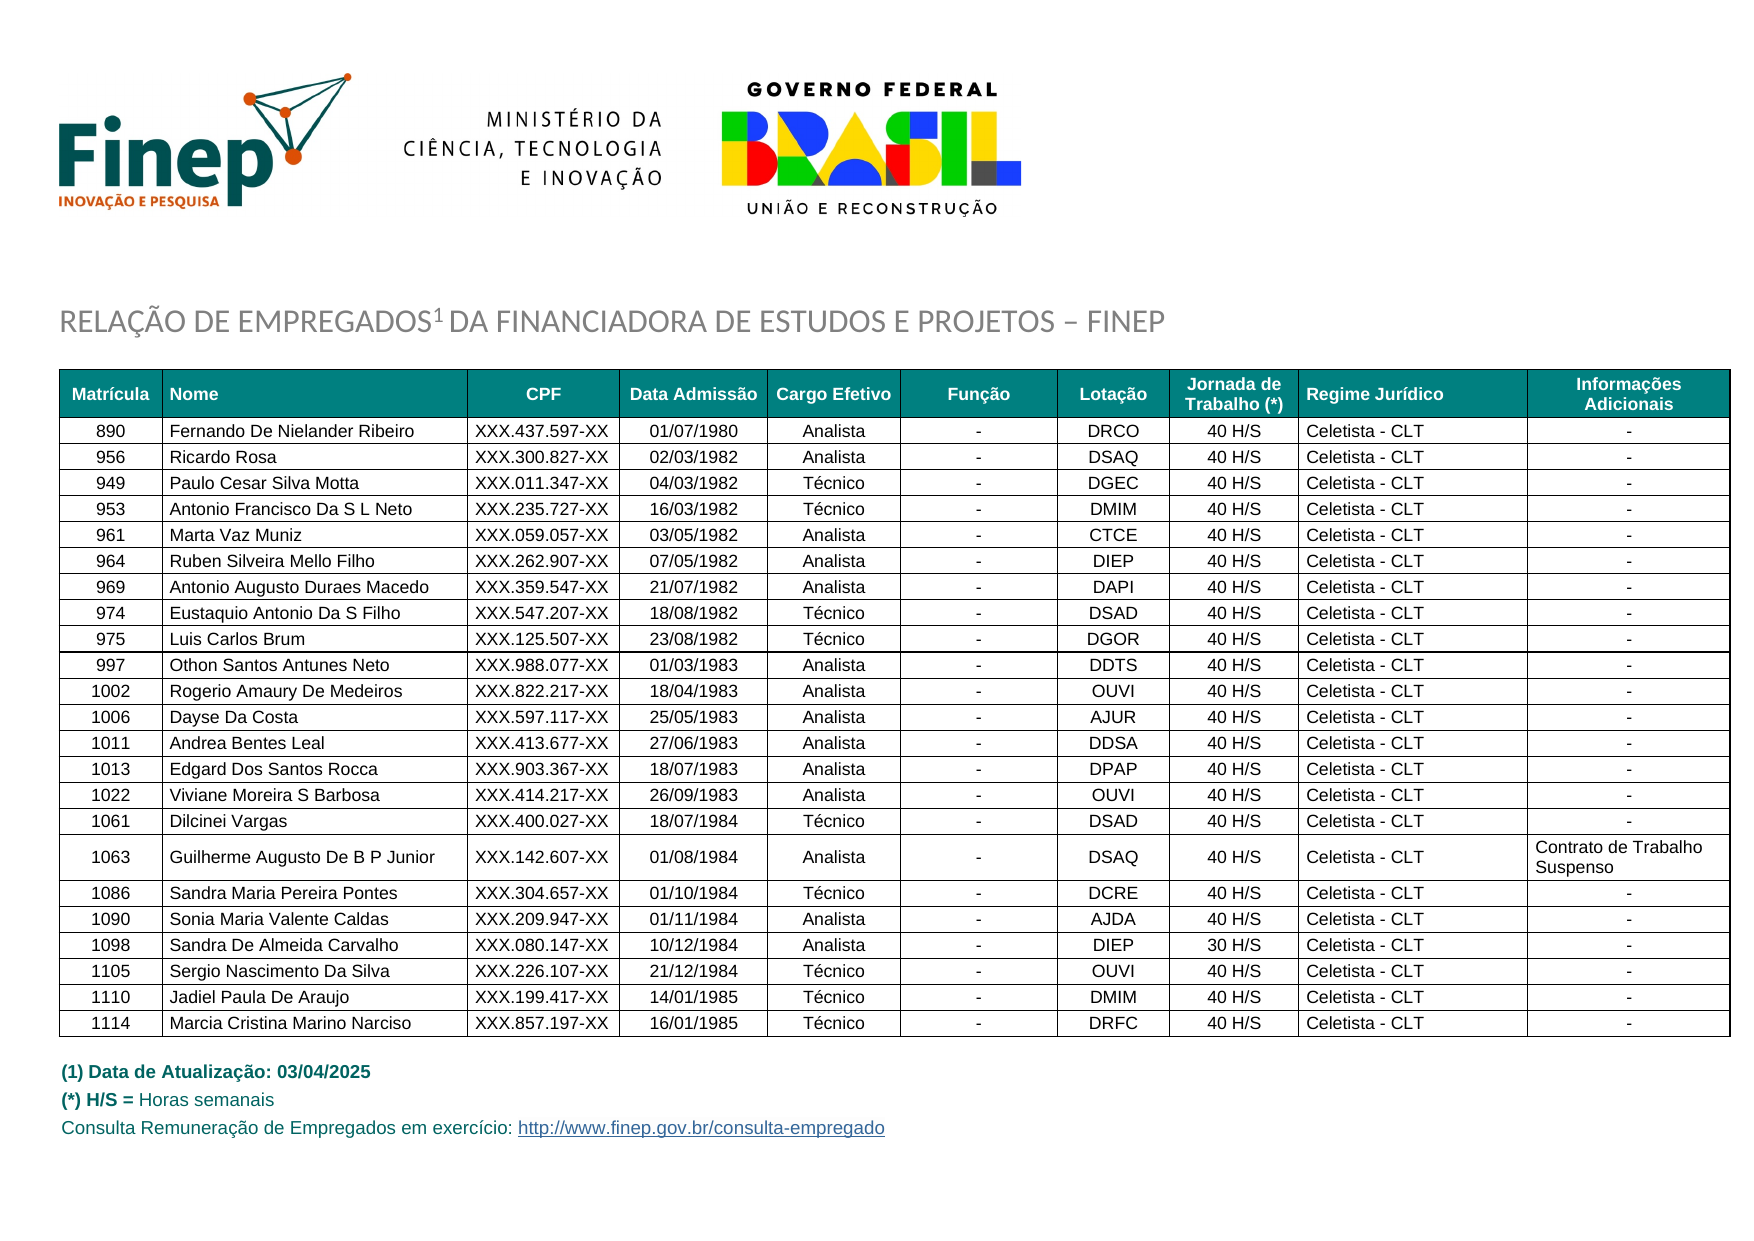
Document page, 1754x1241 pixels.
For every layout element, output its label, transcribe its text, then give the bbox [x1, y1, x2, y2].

table_cell - [901, 985, 1057, 1010]
table_cell 40 H/S [1170, 418, 1298, 443]
table_header Matrícula [60, 370, 162, 417]
table_cell DDSA [1058, 731, 1169, 756]
table_cell XXX.822.217-XX [468, 679, 619, 703]
table_cell Analista [768, 757, 900, 782]
table_cell - [901, 809, 1057, 834]
table_cell XXX.547.207-XX [468, 600, 619, 625]
table_cell 1063 [60, 835, 162, 879]
table_cell DRFC [1058, 1011, 1169, 1036]
table_cell DIEP [1058, 933, 1169, 958]
table_cell 07/05/1982 [620, 548, 767, 573]
table_cell - [1528, 548, 1729, 573]
table_cell Ricardo Rosa [163, 444, 467, 469]
table_cell Analista [768, 522, 900, 547]
table_cell - [901, 600, 1057, 625]
table_cell 16/03/1982 [620, 496, 767, 521]
table_cell XXX.262.907-XX [468, 548, 619, 573]
table_cell - [1528, 757, 1729, 782]
table_cell Celetista - CLT [1299, 548, 1527, 573]
table_cell DSAD [1058, 600, 1169, 625]
table_cell 23/08/1982 [620, 626, 767, 651]
table_cell - [1528, 1011, 1729, 1036]
table_cell - [901, 959, 1057, 984]
table_cell - [1528, 600, 1729, 625]
table_cell 964 [60, 548, 162, 573]
table_cell Celetista - CLT [1299, 522, 1527, 547]
table_cell 01/11/1984 [620, 907, 767, 932]
table_cell - [901, 418, 1057, 443]
table_cell Celetista - CLT [1299, 835, 1527, 879]
table_cell - [901, 907, 1057, 932]
table_cell 40 H/S [1170, 626, 1298, 651]
table_cell Contrato de Trabalho Suspenso [1528, 835, 1729, 879]
table_cell 40 H/S [1170, 809, 1298, 834]
table_cell Celetista - CLT [1299, 881, 1527, 906]
table_cell - [1528, 809, 1729, 834]
table_cell DAPI [1058, 574, 1169, 599]
table_cell 21/12/1984 [620, 959, 767, 984]
table_cell 1098 [60, 933, 162, 958]
table_cell 1006 [60, 705, 162, 729]
table_cell Edgard Dos Santos Rocca [163, 757, 467, 782]
table_cell Antonio Augusto Duraes Macedo [163, 574, 467, 599]
table_cell Analista [768, 907, 900, 932]
table_cell - [901, 933, 1057, 958]
table_cell 40 H/S [1170, 705, 1298, 729]
table_cell - [901, 1011, 1057, 1036]
table_header Cargo Efetivo [768, 370, 900, 417]
table_cell OUVI [1058, 679, 1169, 703]
table_cell 18/07/1984 [620, 809, 767, 834]
table_cell 01/10/1984 [620, 881, 767, 906]
table_cell Celetista - CLT [1299, 574, 1527, 599]
table_cell 997 [60, 653, 162, 677]
table_cell Celetista - CLT [1299, 907, 1527, 932]
table_cell 974 [60, 600, 162, 625]
table_cell 949 [60, 470, 162, 495]
table_cell 969 [60, 574, 162, 599]
table_cell Analista [768, 783, 900, 808]
table_cell Analista [768, 679, 900, 703]
table_cell Celetista - CLT [1299, 418, 1527, 443]
table_cell Celetista - CLT [1299, 444, 1527, 469]
table_cell - [901, 731, 1057, 756]
table_header Função [901, 370, 1057, 417]
table_cell 1086 [60, 881, 162, 906]
table_cell DMIM [1058, 985, 1169, 1010]
table_cell 40 H/S [1170, 574, 1298, 599]
table_cell XXX.400.027-XX [468, 809, 619, 834]
table_cell - [1528, 470, 1729, 495]
table_cell - [1528, 626, 1729, 651]
table_cell DGOR [1058, 626, 1169, 651]
table_cell 40 H/S [1170, 679, 1298, 703]
table_cell - [901, 757, 1057, 782]
table_cell 40 H/S [1170, 731, 1298, 756]
table_cell Analista [768, 444, 900, 469]
table_cell 40 H/S [1170, 444, 1298, 469]
table_cell Celetista - CLT [1299, 757, 1527, 782]
table_cell 16/01/1985 [620, 1011, 767, 1036]
table_cell Viviane Moreira S Barbosa [163, 783, 467, 808]
table_cell - [901, 496, 1057, 521]
table_cell XXX.414.217-XX [468, 783, 619, 808]
table_cell 10/12/1984 [620, 933, 767, 958]
table_cell Analista [768, 418, 900, 443]
table_cell Antonio Francisco Da S L Neto [163, 496, 467, 521]
table_cell Sonia Maria Valente Caldas [163, 907, 467, 932]
table_cell DCRE [1058, 881, 1169, 906]
table_cell XXX.011.347-XX [468, 470, 619, 495]
table_cell Guilherme Augusto De B P Junior [163, 835, 467, 879]
table_cell 953 [60, 496, 162, 521]
table_cell Técnico [768, 881, 900, 906]
table_cell CTCE [1058, 522, 1169, 547]
table_cell - [1528, 881, 1729, 906]
table_cell - [1528, 679, 1729, 703]
table_cell 40 H/S [1170, 783, 1298, 808]
table_cell DGEC [1058, 470, 1169, 495]
table_cell - [901, 470, 1057, 495]
table_cell - [901, 881, 1057, 906]
table_cell XXX.226.107-XX [468, 959, 619, 984]
table_cell DPAP [1058, 757, 1169, 782]
table_cell Técnico [768, 959, 900, 984]
table_cell 40 H/S [1170, 881, 1298, 906]
table_cell XXX.857.197-XX [468, 1011, 619, 1036]
table_cell DIEP [1058, 548, 1169, 573]
table_cell 1022 [60, 783, 162, 808]
table_cell 1114 [60, 1011, 162, 1036]
table_cell Celetista - CLT [1299, 600, 1527, 625]
table_cell 40 H/S [1170, 496, 1298, 521]
table_cell Rogerio Amaury De Medeiros [163, 679, 467, 703]
table_cell DRCO [1058, 418, 1169, 443]
table_cell Técnico [768, 809, 900, 834]
table_cell Othon Santos Antunes Neto [163, 653, 467, 677]
table_cell - [901, 835, 1057, 879]
table_cell OUVI [1058, 959, 1169, 984]
table_cell 961 [60, 522, 162, 547]
table_cell 01/07/1980 [620, 418, 767, 443]
table_cell XXX.199.417-XX [468, 985, 619, 1010]
table_cell 01/03/1983 [620, 653, 767, 677]
table_cell Analista [768, 548, 900, 573]
table_cell - [901, 522, 1057, 547]
table_cell Analista [768, 653, 900, 677]
table_cell AJUR [1058, 705, 1169, 729]
table_cell XXX.437.597-XX [468, 418, 619, 443]
table_cell Celetista - CLT [1299, 626, 1527, 651]
table_cell - [901, 653, 1057, 677]
table_cell 40 H/S [1170, 600, 1298, 625]
table_cell Técnico [768, 470, 900, 495]
table_cell 956 [60, 444, 162, 469]
table_cell Celetista - CLT [1299, 809, 1527, 834]
table_cell - [901, 444, 1057, 469]
table_header Nome [163, 370, 467, 417]
table_cell 1002 [60, 679, 162, 703]
table_header Jornada de Trabalho (*) [1170, 370, 1298, 417]
table_cell XXX.142.607-XX [468, 835, 619, 879]
table_cell AJDA [1058, 907, 1169, 932]
table_cell Técnico [768, 626, 900, 651]
table_cell - [1528, 574, 1729, 599]
table_cell - [901, 626, 1057, 651]
table_cell 1013 [60, 757, 162, 782]
table_cell - [1528, 522, 1729, 547]
table_cell XXX.304.657-XX [468, 881, 619, 906]
table_cell 40 H/S [1170, 1011, 1298, 1036]
table_cell XXX.359.547-XX [468, 574, 619, 599]
table_cell Celetista - CLT [1299, 731, 1527, 756]
table_cell Celetista - CLT [1299, 496, 1527, 521]
table_header Informações Adicionais [1528, 370, 1729, 417]
table_cell 40 H/S [1170, 959, 1298, 984]
table_cell 40 H/S [1170, 653, 1298, 677]
table_cell XXX.235.727-XX [468, 496, 619, 521]
table_cell XXX.080.147-XX [468, 933, 619, 958]
table_cell - [1528, 933, 1729, 958]
table_cell - [1528, 985, 1729, 1010]
table_cell 1011 [60, 731, 162, 756]
table_cell Analista [768, 933, 900, 958]
table_cell 975 [60, 626, 162, 651]
table_cell 18/08/1982 [620, 600, 767, 625]
table_cell - [1528, 731, 1729, 756]
table_cell Celetista - CLT [1299, 959, 1527, 984]
table_cell Celetista - CLT [1299, 705, 1527, 729]
table_cell Andrea Bentes Leal [163, 731, 467, 756]
table_header Lotação [1058, 370, 1169, 417]
table_cell Dilcinei Vargas [163, 809, 467, 834]
table_cell Técnico [768, 600, 900, 625]
table_cell Jadiel Paula De Araujo [163, 985, 467, 1010]
table_cell 890 [60, 418, 162, 443]
table_cell Fernando De Nielander Ribeiro [163, 418, 467, 443]
table_cell Marcia Cristina Marino Narciso [163, 1011, 467, 1036]
table_cell Celetista - CLT [1299, 470, 1527, 495]
table_cell 1061 [60, 809, 162, 834]
table_cell 02/03/1982 [620, 444, 767, 469]
table_cell 40 H/S [1170, 470, 1298, 495]
table_cell XXX.903.367-XX [468, 757, 619, 782]
table_cell XXX.209.947-XX [468, 907, 619, 932]
table_cell - [1528, 418, 1729, 443]
table_cell DMIM [1058, 496, 1169, 521]
table_cell 27/06/1983 [620, 731, 767, 756]
table_cell - [1528, 907, 1729, 932]
table_cell DSAQ [1058, 835, 1169, 879]
table_cell Celetista - CLT [1299, 679, 1527, 703]
table_cell Técnico [768, 496, 900, 521]
table_cell Marta Vaz Muniz [163, 522, 467, 547]
table_cell 40 H/S [1170, 757, 1298, 782]
table_cell - [1528, 959, 1729, 984]
table_cell 18/04/1983 [620, 679, 767, 703]
table_cell 25/05/1983 [620, 705, 767, 729]
table_cell XXX.125.507-XX [468, 626, 619, 651]
table_cell Celetista - CLT [1299, 653, 1527, 677]
table_cell XXX.988.077-XX [468, 653, 619, 677]
table_header Data Admissão [620, 370, 767, 417]
table_cell Sandra Maria Pereira Pontes [163, 881, 467, 906]
table_cell XXX.059.057-XX [468, 522, 619, 547]
table_cell 40 H/S [1170, 985, 1298, 1010]
table_cell Analista [768, 574, 900, 599]
table_cell Técnico [768, 1011, 900, 1036]
table_cell - [901, 548, 1057, 573]
table_cell - [901, 705, 1057, 729]
table_cell Paulo Cesar Silva Motta [163, 470, 467, 495]
table_cell 30 H/S [1170, 933, 1298, 958]
table_cell 03/05/1982 [620, 522, 767, 547]
table_cell XXX.413.677-XX [468, 731, 619, 756]
table_cell DSAQ [1058, 444, 1169, 469]
table_cell Eustaquio Antonio Da S Filho [163, 600, 467, 625]
table_cell Celetista - CLT [1299, 1011, 1527, 1036]
table_cell 40 H/S [1170, 835, 1298, 879]
table_cell 21/07/1982 [620, 574, 767, 599]
table_cell 40 H/S [1170, 548, 1298, 573]
table_cell Celetista - CLT [1299, 933, 1527, 958]
table_cell - [1528, 705, 1729, 729]
table_cell XXX.300.827-XX [468, 444, 619, 469]
table_cell 14/01/1985 [620, 985, 767, 1010]
table_cell Técnico [768, 985, 900, 1010]
table_cell - [1528, 653, 1729, 677]
table_cell XXX.597.117-XX [468, 705, 619, 729]
table_cell - [1528, 496, 1729, 521]
table_cell Sandra De Almeida Carvalho [163, 933, 467, 958]
table_cell OUVI [1058, 783, 1169, 808]
table_cell Ruben Silveira Mello Filho [163, 548, 467, 573]
table_cell - [1528, 783, 1729, 808]
table_cell 1090 [60, 907, 162, 932]
table_cell 18/07/1983 [620, 757, 767, 782]
table_cell Luis Carlos Brum [163, 626, 467, 651]
table_cell Sergio Nascimento Da Silva [163, 959, 467, 984]
table_cell - [901, 574, 1057, 599]
table_cell - [901, 679, 1057, 703]
table_cell Celetista - CLT [1299, 783, 1527, 808]
table_cell 1110 [60, 985, 162, 1010]
table_cell 26/09/1983 [620, 783, 767, 808]
table_cell 01/08/1984 [620, 835, 767, 879]
table_cell Analista [768, 731, 900, 756]
table_cell 40 H/S [1170, 522, 1298, 547]
table_header CPF [468, 370, 619, 417]
table_cell DDTS [1058, 653, 1169, 677]
table_cell Dayse Da Costa [163, 705, 467, 729]
table_cell 1105 [60, 959, 162, 984]
table_cell 04/03/1982 [620, 470, 767, 495]
table_cell Analista [768, 835, 900, 879]
table_cell DSAD [1058, 809, 1169, 834]
table_header Regime Jurídico [1299, 370, 1527, 417]
table_cell - [1528, 444, 1729, 469]
table_cell Celetista - CLT [1299, 985, 1527, 1010]
table_cell - [901, 783, 1057, 808]
table_cell Analista [768, 705, 900, 729]
table_cell 40 H/S [1170, 907, 1298, 932]
